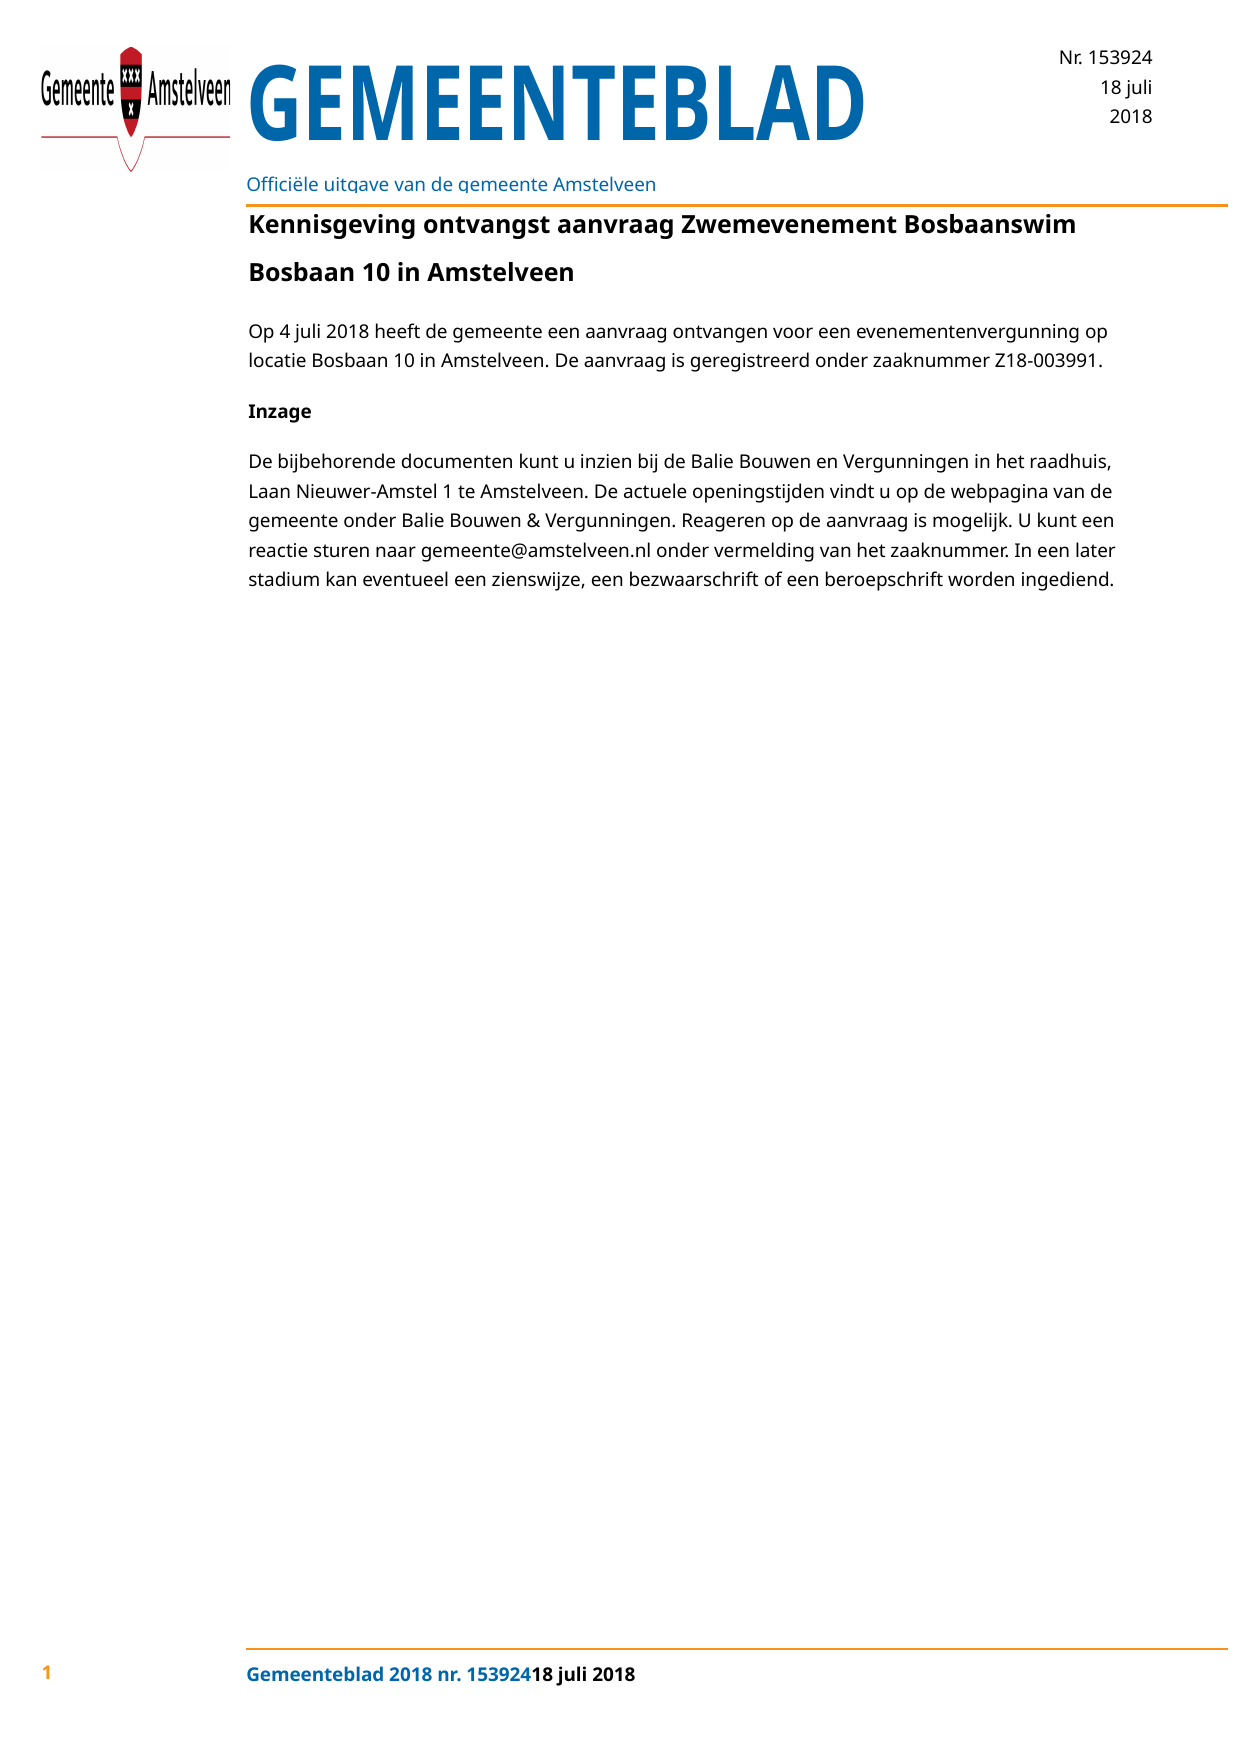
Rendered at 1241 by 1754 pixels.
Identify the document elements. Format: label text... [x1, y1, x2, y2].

text Inzage [248, 398, 1152, 424]
text De bijbehorende documenten kunt u inzien bij de Balie Bouwen en Vergunningen in het raadhuis, Laan Nieuwer-Amstel 1 te Amstelveen. De actuele openingstijden vindt u op de webpagina van de gemeente onder Balie Bouwen & Vergunningen. Reageren op de aanvraag is mogelijk. U kunt een reactie sturen naar gemeente@amstelveen.nl onder vermelding van het zaaknummer. In een later stadium kan eventueel een zienswijze, een bezwaarschrift of een beroepschrift worden ingediend. [248, 448, 1152, 592]
picture [41, 47, 231, 172]
text Kennisgeving ontvangst aanvraag Zwemevenement Bosbaanswim Bosbaan 10 in Amstelveen [248, 207, 1152, 288]
text Op 4 juli 2018 heeft de gemeente een aanvraag ontvangen voor een evenementenvergunning op locatie Bosbaan 10 in Amstelveen. De aanvraag is geregistreerd onder zaaknummer Z18-003991. [248, 318, 1152, 373]
